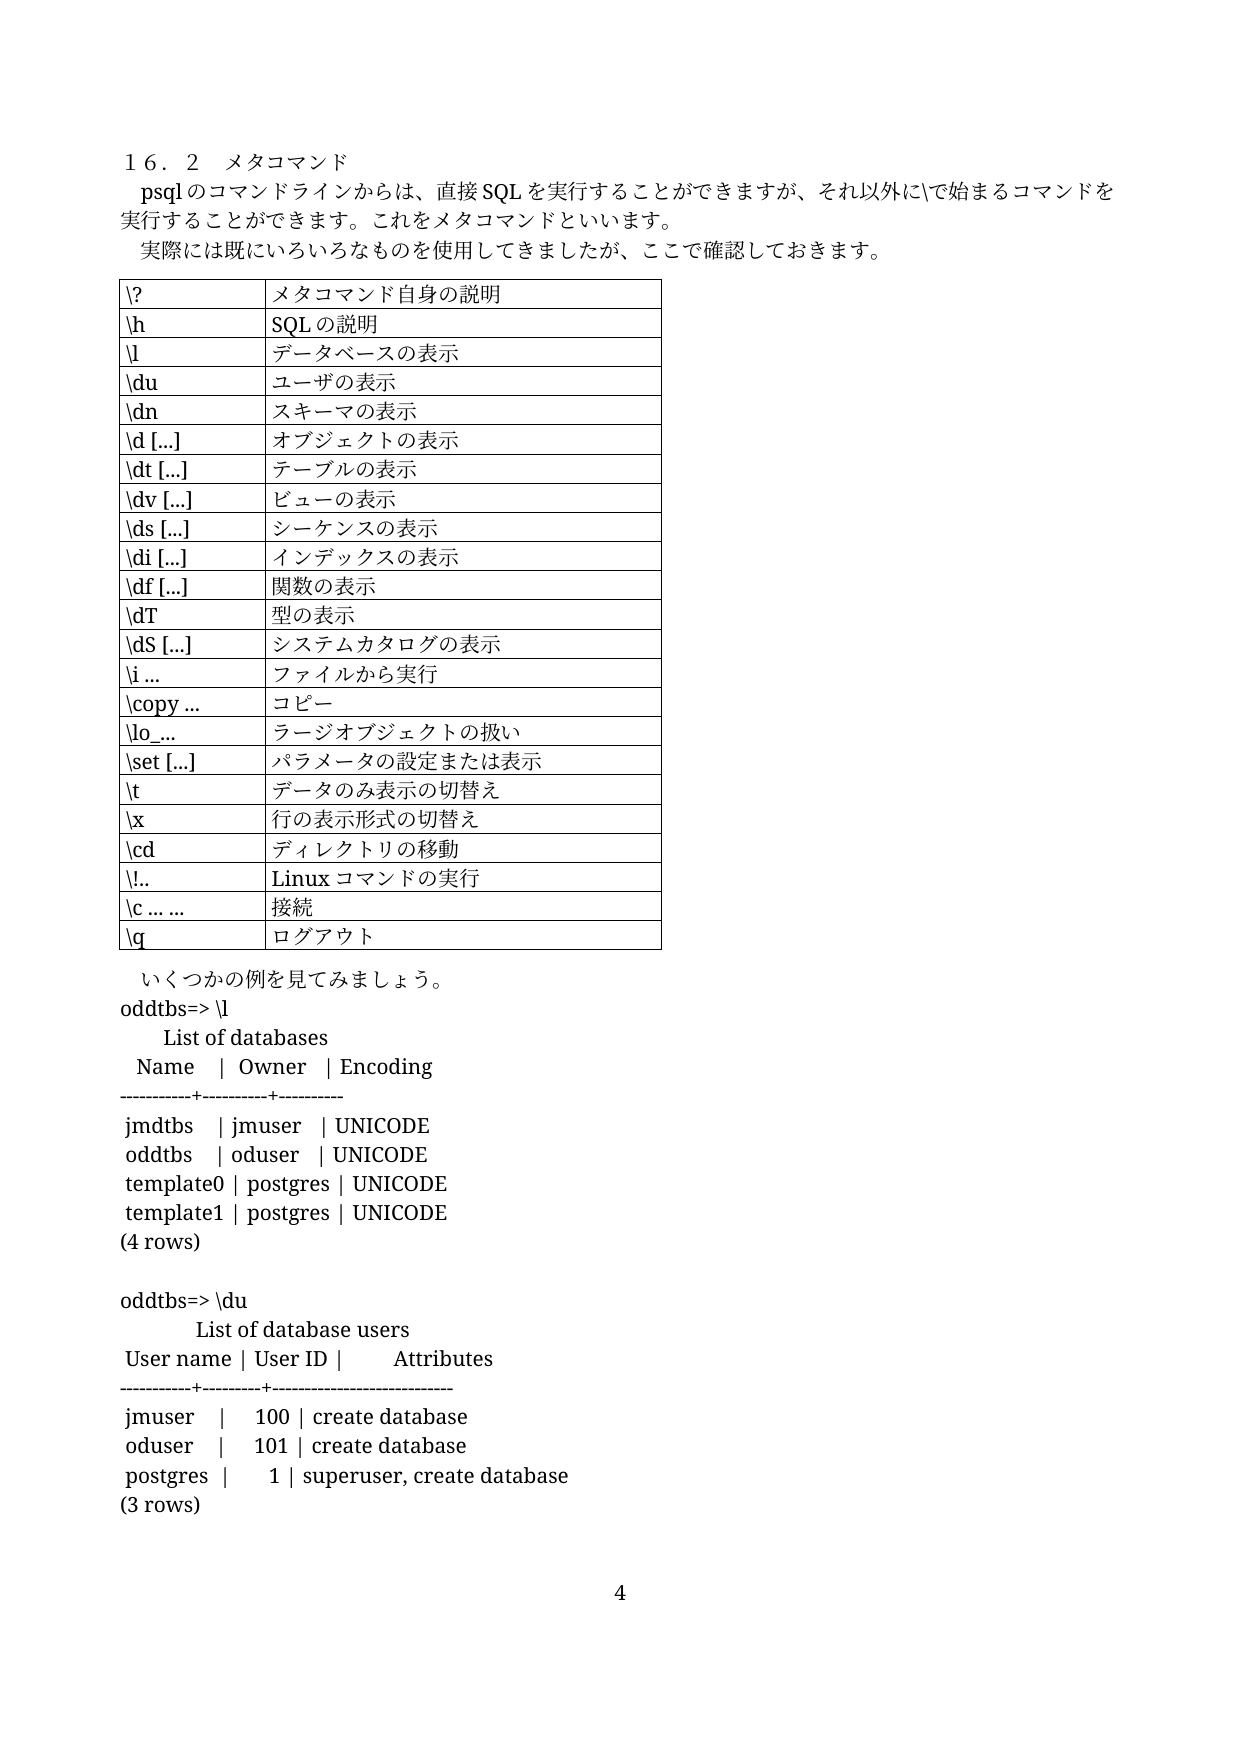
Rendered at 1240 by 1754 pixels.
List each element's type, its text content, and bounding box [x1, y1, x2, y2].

text psqlのコマンドラインからは、直接SQLを実行することができますが、それ以外に\で始まるコマンドを実行することができます。これをメタコマンドといいます。 [120, 176, 1120, 235]
table_cell ユーザの表示 [266, 367, 661, 395]
table_cell \dT [120, 600, 265, 628]
table_cell ログアウト [266, 921, 661, 949]
table_cell 接続 [266, 892, 661, 920]
table_cell パラメータの設定または表示 [266, 746, 661, 774]
text List of databases [120, 1022, 1120, 1051]
text oddtbs=> \l [120, 993, 1120, 1022]
table_cell \dS [...] [120, 630, 265, 658]
table_cell \copy ... [120, 688, 265, 716]
text Name | Owner | Encoding [120, 1051, 1120, 1081]
table_cell \cd [120, 834, 265, 862]
table_cell \dt [...] [120, 455, 265, 483]
table_header \? [120, 280, 265, 308]
text (3 rows) [120, 1489, 1120, 1518]
text oddtbs | oduser | UNICODE [120, 1139, 1120, 1168]
table_cell システムカタログの表示 [266, 630, 661, 658]
table_cell \d [...] [120, 425, 265, 453]
table_cell ディレクトリの移動 [266, 834, 661, 862]
table_cell \di [...] [120, 542, 265, 570]
table_cell 型の表示 [266, 600, 661, 628]
text template1 | postgres | UNICODE [120, 1197, 1120, 1226]
text -----------+----------+---------- [120, 1081, 1120, 1110]
table_cell スキーマの表示 [266, 396, 661, 424]
table_cell ファイルから実行 [266, 659, 661, 687]
text User name | User ID | Attributes [120, 1343, 1120, 1372]
table_cell \dn [120, 396, 265, 424]
table_cell \q [120, 921, 265, 949]
text jmdtbs | jmuser | UNICODE [120, 1110, 1120, 1139]
text いくつかの例を見てみましょう。 [120, 964, 1120, 993]
table_cell \dv [...] [120, 484, 265, 512]
table_cell \df [...] [120, 571, 265, 599]
table_cell コピー [266, 688, 661, 716]
table_cell オブジェクトの表示 [266, 425, 661, 453]
text template0 | postgres | UNICODE [120, 1168, 1120, 1197]
text postgres | 1 | superuser, create database [120, 1460, 1120, 1489]
table_cell シーケンスの表示 [266, 513, 661, 541]
table_cell データベースの表示 [266, 338, 661, 366]
table_cell \!.. [120, 863, 265, 891]
text １６．２ メタコマンド [120, 147, 1120, 176]
text oddtbs=> \du [120, 1285, 1120, 1314]
table_cell \h [120, 309, 265, 337]
table_cell テーブルの表示 [266, 455, 661, 483]
table_cell \ds [...] [120, 513, 265, 541]
table_cell \x [120, 805, 265, 833]
text 実際には既にいろいろなものを使用してきましたが、ここで確認しておきます。 [120, 235, 1120, 264]
table_cell ビューの表示 [266, 484, 661, 512]
table_cell \l [120, 338, 265, 366]
table_cell 行の表示形式の切替え [266, 805, 661, 833]
table_cell \du [120, 367, 265, 395]
text (4 rows) [120, 1226, 1120, 1256]
table_cell 関数の表示 [266, 571, 661, 599]
table_cell \set [...] [120, 746, 265, 774]
table_cell Linuxコマンドの実行 [266, 863, 661, 891]
table_cell SQLの説明 [266, 309, 661, 337]
table_cell \c ... ... [120, 892, 265, 920]
table_cell ラージオブジェクトの扱い [266, 717, 661, 745]
text -----------+---------+---------------------------- [120, 1372, 1120, 1401]
table_cell インデックスの表示 [266, 542, 661, 570]
text List of database users [120, 1314, 1120, 1343]
table_cell \t [120, 775, 265, 803]
table_cell \lo_... \ [120, 717, 265, 745]
text jmuser | 100 | create database [120, 1401, 1120, 1431]
table_cell データのみ表示の切替え [266, 775, 661, 803]
table_header メタコマンド自身の説明 [266, 280, 661, 308]
table_cell \i ... [120, 659, 265, 687]
text oduser | 101 | create database [120, 1431, 1120, 1460]
